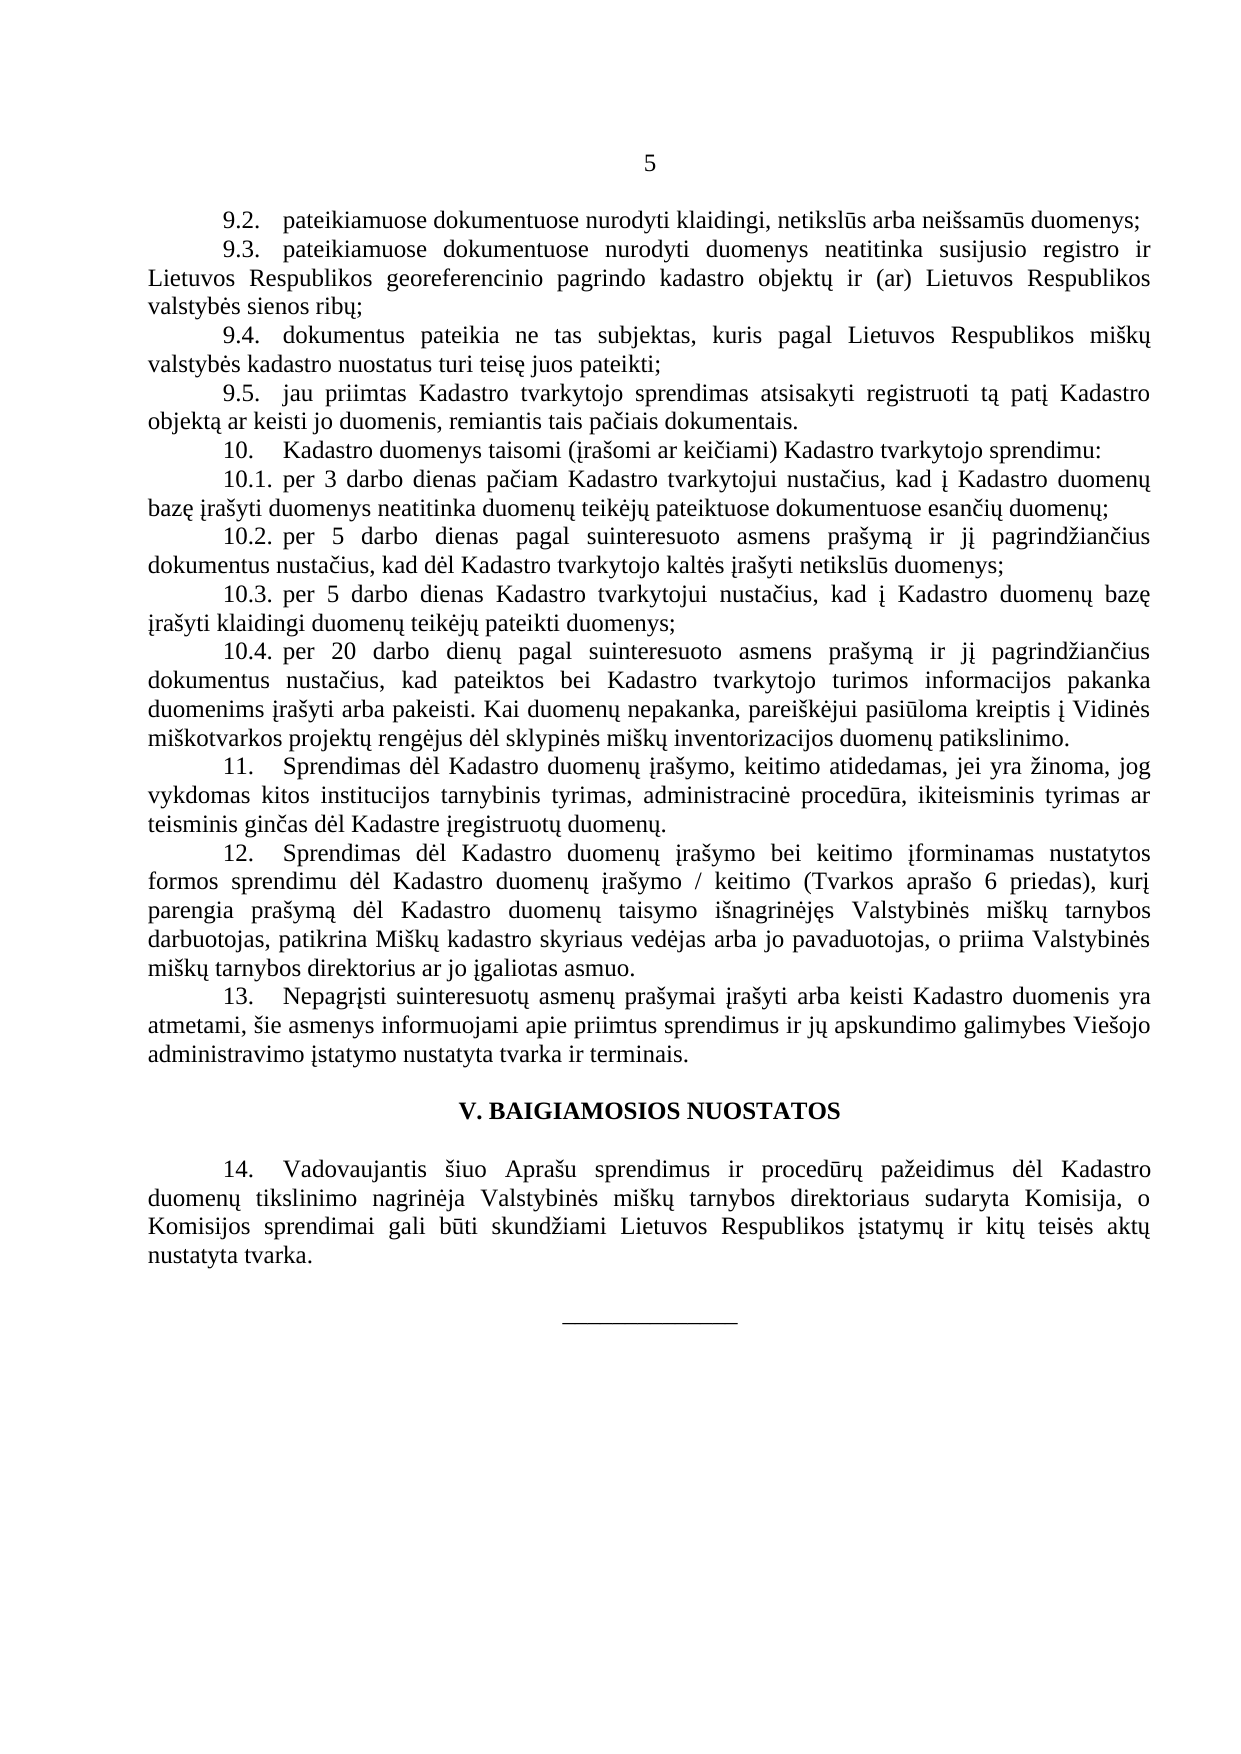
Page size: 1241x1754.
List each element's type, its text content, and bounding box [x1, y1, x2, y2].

text 10.3. per 5 darbo dienas Kadastro tvarkytojui nustačius, kad į Kadastro duomenų bazę įrašyti klaidingi duomenų teikėjų pateikti duomenys; [148, 579, 1152, 636]
text 11. Sprendimas dėl Kadastro duomenų įrašymo, keitimo atidedamas, jei yra žinoma, jog vykdomas kitos institucijos tarnybinis tyrimas, administracinė procedūra, ikiteisminis tyrimas ar teisminis ginčas dėl Kadastre įregistruotų duomenų. [148, 751, 1152, 838]
text 13. Nepagrįsti suinteresuotų asmenų prašymai įrašyti arba keisti Kadastro duomenis yra atmetami, šie asmenys informuojami apie priimtus sprendimus ir jų apskundimo galimybes Viešojo administravimo įstatymo nustatyta tvarka ir terminais. [148, 981, 1152, 1068]
text ______________ [148, 1298, 1152, 1326]
text 9.5. jau priimtas Kadastro tvarkytojo sprendimas atsisakyti registruoti tą patį Kadastro objektą ar keisti jo duomenis, remiantis tais pačiais dokumentais. [148, 378, 1152, 435]
text 9.2. pateikiamuose dokumentuose nurodyti klaidingi, netikslūs arba neišsamūs duomenys; [148, 205, 1152, 234]
text V. BAIGIAMOSIOS NUOSTATOS [148, 1096, 1152, 1125]
text 9.3. pateikiamuose dokumentuose nurodyti duomenys neatitinka susijusio registro ir Lietuvos Respublikos georeferencinio pagrindo kadastro objektų ir (ar) Lietuvos Respublikos valstybės sienos ribų; [148, 234, 1152, 320]
text 10.2. per 5 darbo dienas pagal suinteresuoto asmens prašymą ir jį pagrindžiančius dokumentus nustačius, kad dėl Kadastro tvarkytojo kaltės įrašyti netikslūs duomenys; [148, 521, 1152, 579]
text 10.4. per 20 darbo dienų pagal suinteresuoto asmens prašymą ir jį pagrindžiančius dokumentus nustačius, kad pateiktos bei Kadastro tvarkytojo turimos informacijos pakanka duomenims įrašyti arba pakeisti. Kai duomenų nepakanka, pareiškėjui pasiūloma kreiptis į Vidinės miškotvarkos projektų rengėjus dėl sklypinės miškų inventorizacijos duomenų patikslinimo. [148, 636, 1152, 751]
text 12. Sprendimas dėl Kadastro duomenų įrašymo bei keitimo įforminamas nustatytos formos sprendimu dėl Kadastro duomenų įrašymo / keitimo (Tvarkos aprašo 6 priedas), kurį parengia prašymą dėl Kadastro duomenų taisymo išnagrinėjęs Valstybinės miškų tarnybos darbuotojas, patikrina Miškų kadastro skyriaus vedėjas arba jo pavaduotojas, o priima Valstybinės miškų tarnybos direktorius ar jo įgaliotas asmuo. [148, 838, 1152, 981]
text 10.1. per 3 darbo dienas pačiam Kadastro tvarkytojui nustačius, kad į Kadastro duomenų bazę įrašyti duomenys neatitinka duomenų teikėjų pateiktuose dokumentuose esančių duomenų; [148, 464, 1152, 521]
text 14. Vadovaujantis šiuo Aprašu sprendimus ir procedūrų pažeidimus dėl Kadastro duomenų tikslinimo nagrinėja Valstybinės miškų tarnybos direktoriaus sudaryta Komisija, o Komisijos sprendimai gali būti skundžiami Lietuvos Respublikos įstatymų ir kitų teisės aktų nustatyta tvarka. [148, 1154, 1152, 1269]
text 10. Kadastro duomenys taisomi (įrašomi ar keičiami) Kadastro tvarkytojo sprendimu: [148, 435, 1152, 464]
text 9.4. dokumentus pateikia ne tas subjektas, kuris pagal Lietuvos Respublikos miškų valstybės kadastro nuostatus turi teisę juos pateikti; [148, 320, 1152, 378]
